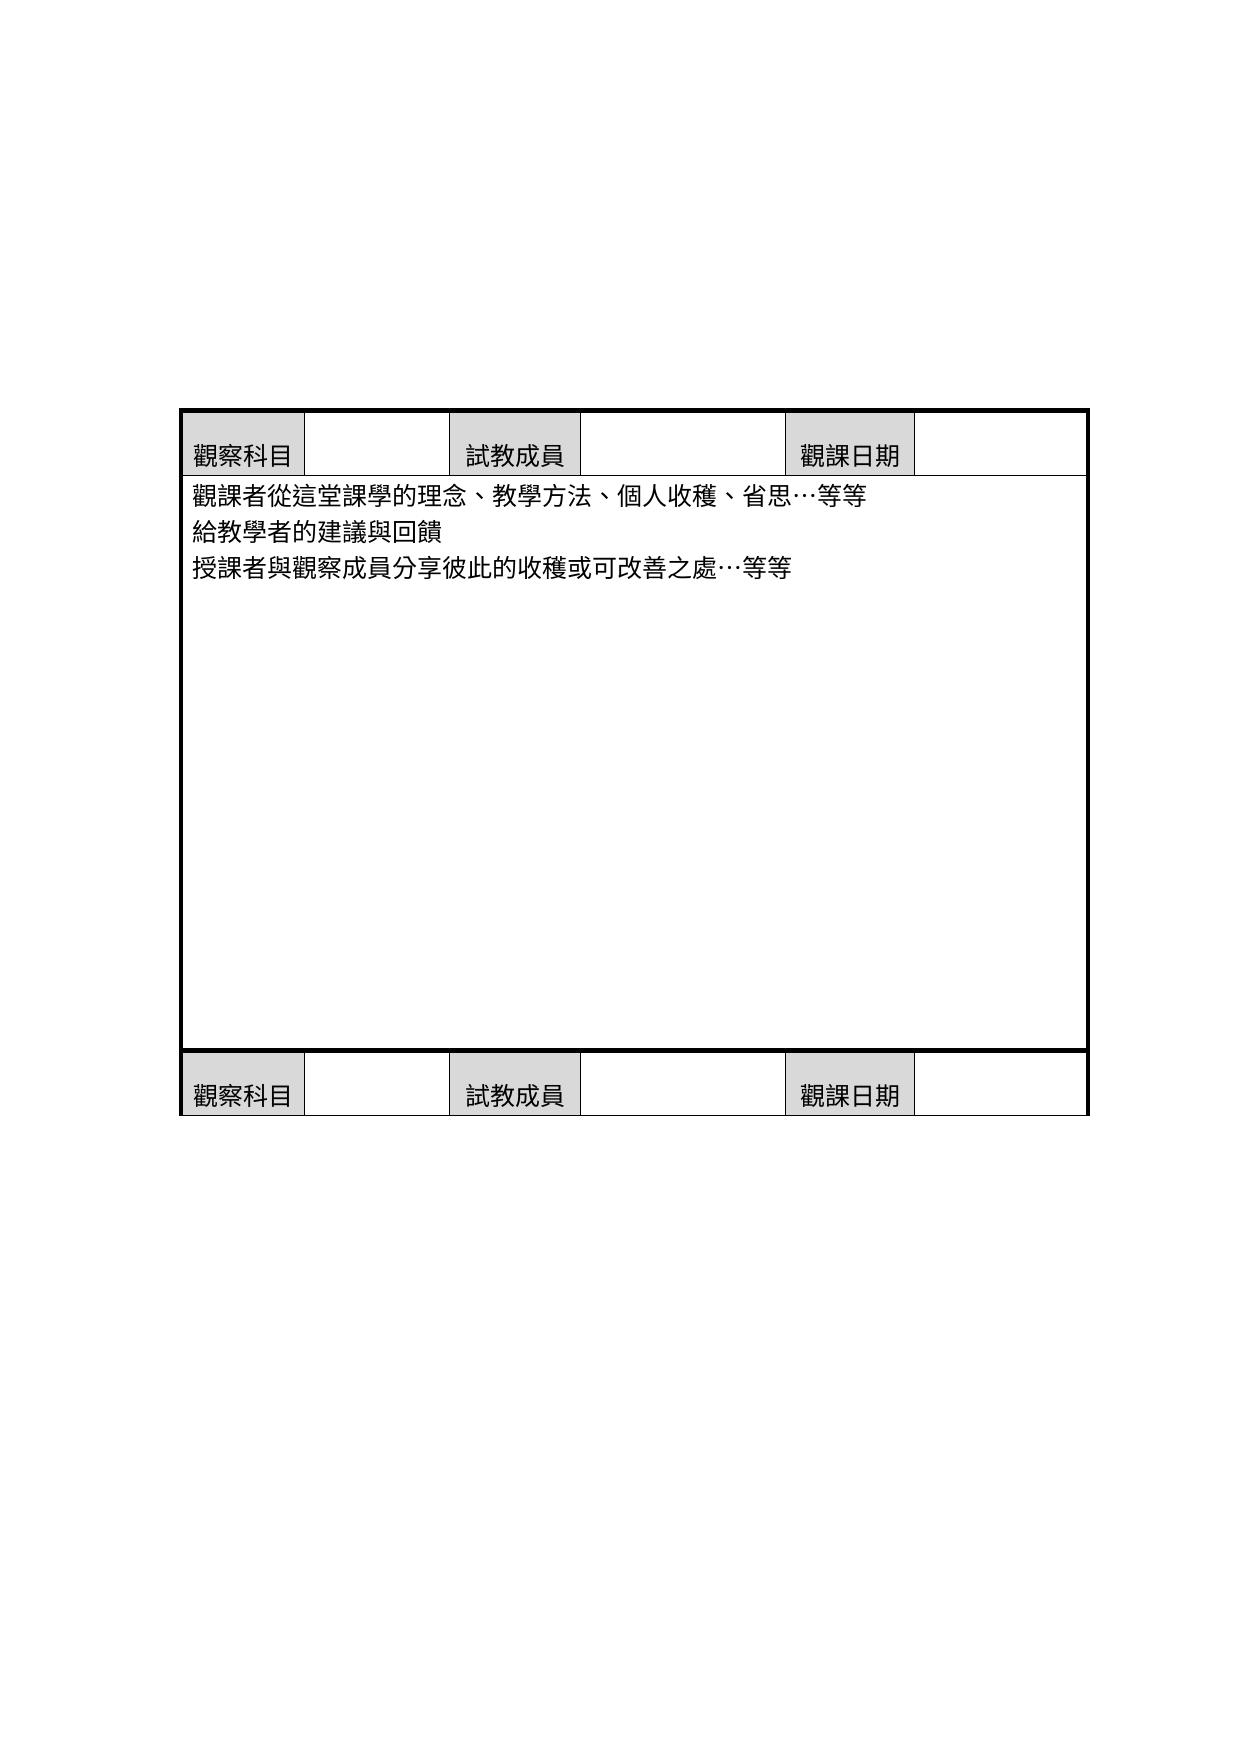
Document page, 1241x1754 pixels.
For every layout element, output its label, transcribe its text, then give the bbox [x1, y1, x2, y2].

table_header [305, 413, 449, 475]
table_cell [581, 1053, 785, 1115]
table_cell 試教成員 [450, 1053, 580, 1115]
table_cell 觀察科目 [183, 1053, 304, 1115]
table_header [581, 413, 785, 475]
table_header 試教成員 [450, 413, 580, 475]
table_header 觀察科目 [183, 413, 304, 475]
table_header 觀課日期 [786, 413, 914, 475]
table_header [915, 413, 1086, 475]
table_cell 觀課者從這堂課學的理念、教學方法、個人收穫、省思…等等 給教學者的建議與回饋 授課者與觀察成員分享彼此的收穫或可改善之處…等等 [183, 476, 1086, 1048]
table_cell [305, 1053, 449, 1115]
table_cell [915, 1053, 1086, 1115]
table_cell 觀課日期 [786, 1053, 914, 1115]
